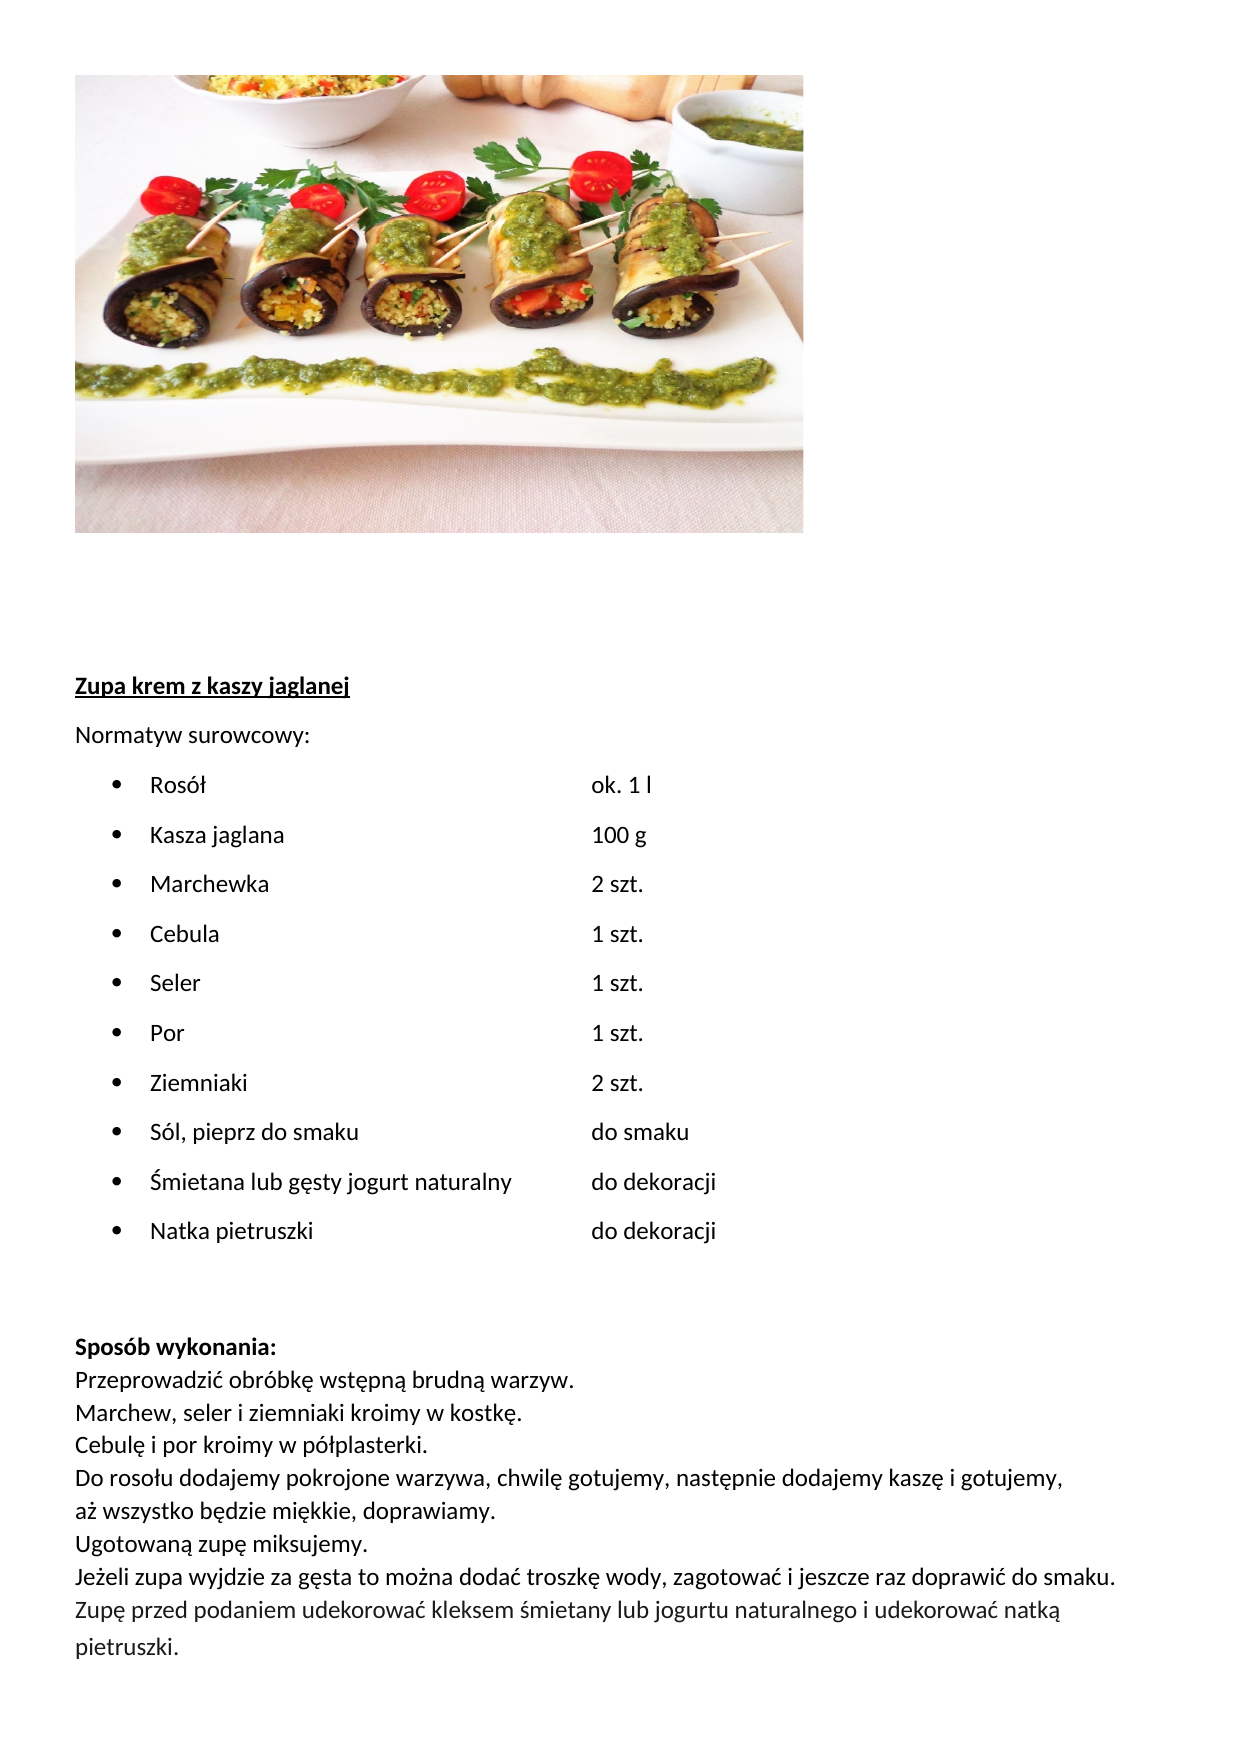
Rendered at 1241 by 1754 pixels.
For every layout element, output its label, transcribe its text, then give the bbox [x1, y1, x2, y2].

list Sól, pieprz do smaku do smaku [112, 1116, 1165, 1147]
list Kasza jaglana 100 g [112, 819, 1165, 849]
list Natka pietruszki do dekoracji [112, 1215, 1165, 1246]
list Por 1 szt. [112, 1017, 1165, 1048]
list Śmietana lub gęsty jogurt naturalny do dekoracji [112, 1166, 1165, 1196]
text Sposób wykonania: [75, 1331, 1165, 1361]
text Marchew, seler i ziemniaki kroimy w kostkę. [75, 1397, 1165, 1427]
text Do rosołu dodajemy pokrojone warzywa, chwilę gotujemy, następnie dodajemy kaszę i gotujemy, aż wszystko będzie miękkie, doprawiamy. [75, 1462, 1165, 1526]
text Jeżeli zupa wyjdzie za gęsta to można dodać troszkę wody, zagotować i jeszcze raz doprawić do smaku. [75, 1561, 1165, 1592]
text Normatyw surowcowy: [75, 719, 1165, 750]
text Ugotowaną zupę miksujemy. [75, 1528, 1165, 1559]
list Rosół ok. 1 l [112, 769, 1165, 800]
text Cebulę i por kroimy w półplasterki. [75, 1429, 1165, 1460]
list Ziemniaki 2 szt. [112, 1067, 1165, 1097]
list Cebula 1 szt. [112, 918, 1165, 948]
picture [75, 75, 804, 533]
list Marchewka 2 szt. [112, 868, 1165, 899]
list Seler 1 szt. [112, 967, 1165, 998]
text Zupa krem z kaszy jaglanej [75, 670, 1165, 701]
text Zupę przed podaniem udekorować kleksem śmietany lub jogurtu naturalnego i udekorować natką pietruszki. [75, 1594, 1165, 1661]
text Przeprowadzić obróbkę wstępną brudną warzyw. [75, 1364, 1165, 1394]
